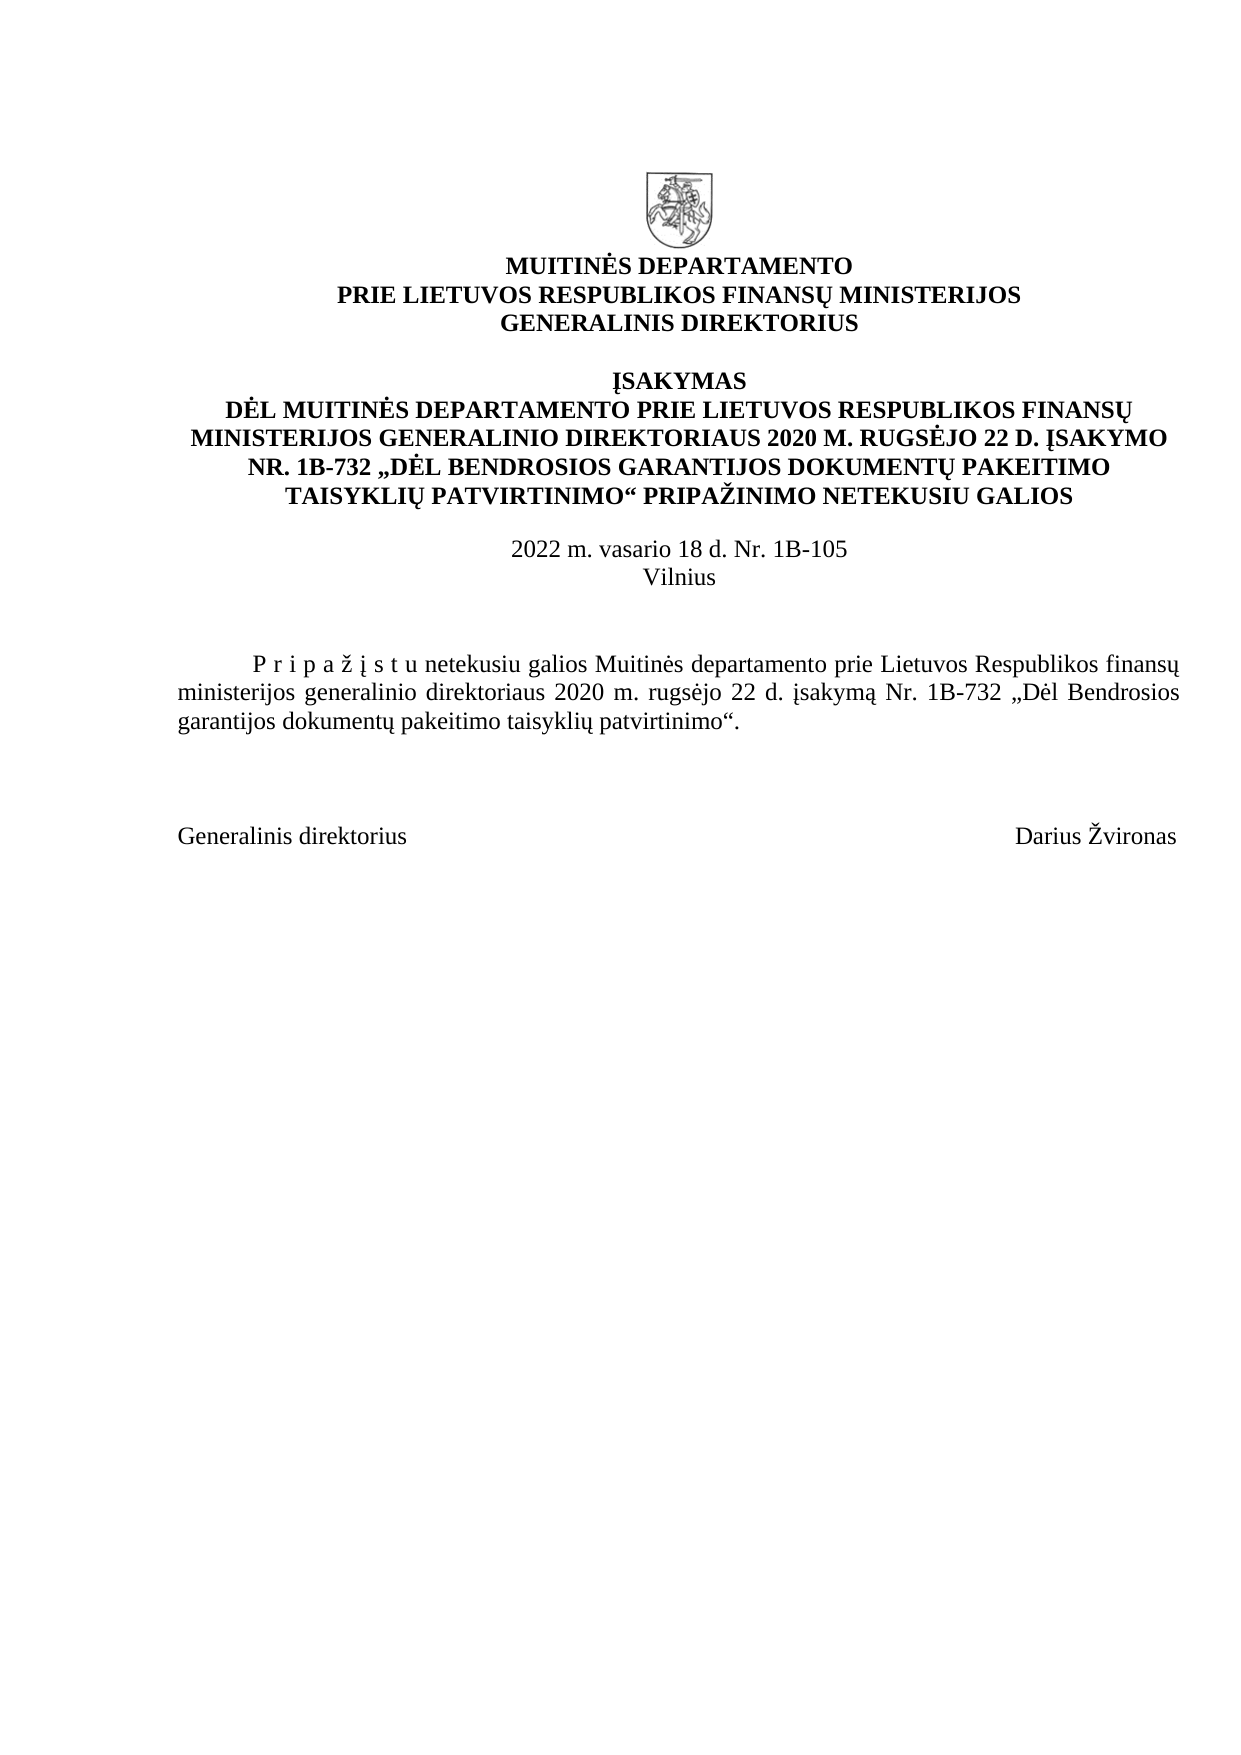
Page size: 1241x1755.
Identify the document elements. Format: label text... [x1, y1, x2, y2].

text 2022 m. vasario 18 d. Nr. 1B-105 [177, 534, 1181, 562]
text DĖL MUITINĖS DEPARTAMENTO PRIE LIETUVOS RESPUBLIKOS FINANSŲ MINISTERIJOS GENERALINIO DIREKTORIAUS 2020 M. RUGSĖJO 22 D. ĮSAKYMO [177, 395, 1181, 452]
text Generalinis direktorius Darius Žvironas [177, 821, 1181, 850]
text P r i p a ž į s t u netekusiu galios Muitinės departamento prie Lietuvos Respublikos finansų ministerijos generalinio direktoriaus 2020 m. rugsėjo 22 d. įsakymą Nr. 1B-732 „Dėl Bendrosios garantijos dokumentų pakeitimo taisyklių patvirtinimo“. [177, 649, 1181, 735]
text Vilnius [177, 562, 1181, 591]
text MUITINĖS DEPARTAMENTO [177, 251, 1181, 280]
text PRIE LIETUVOS RESPUBLIKOS FINANSŲ MINISTERIJOS [177, 280, 1181, 308]
text GENERALINIS DIREKTORIUS [177, 308, 1181, 337]
text NR. 1B-732 „DĖL BENDROSIOS GARANTIJOS DOKUMENTŲ PAKEITIMO TAISYKLIŲ PATVIRTINIMO“ PRIPAŽINIMO NETEKUSIU GALIOS [177, 452, 1181, 510]
text ĮSAKYMAS [177, 366, 1181, 395]
